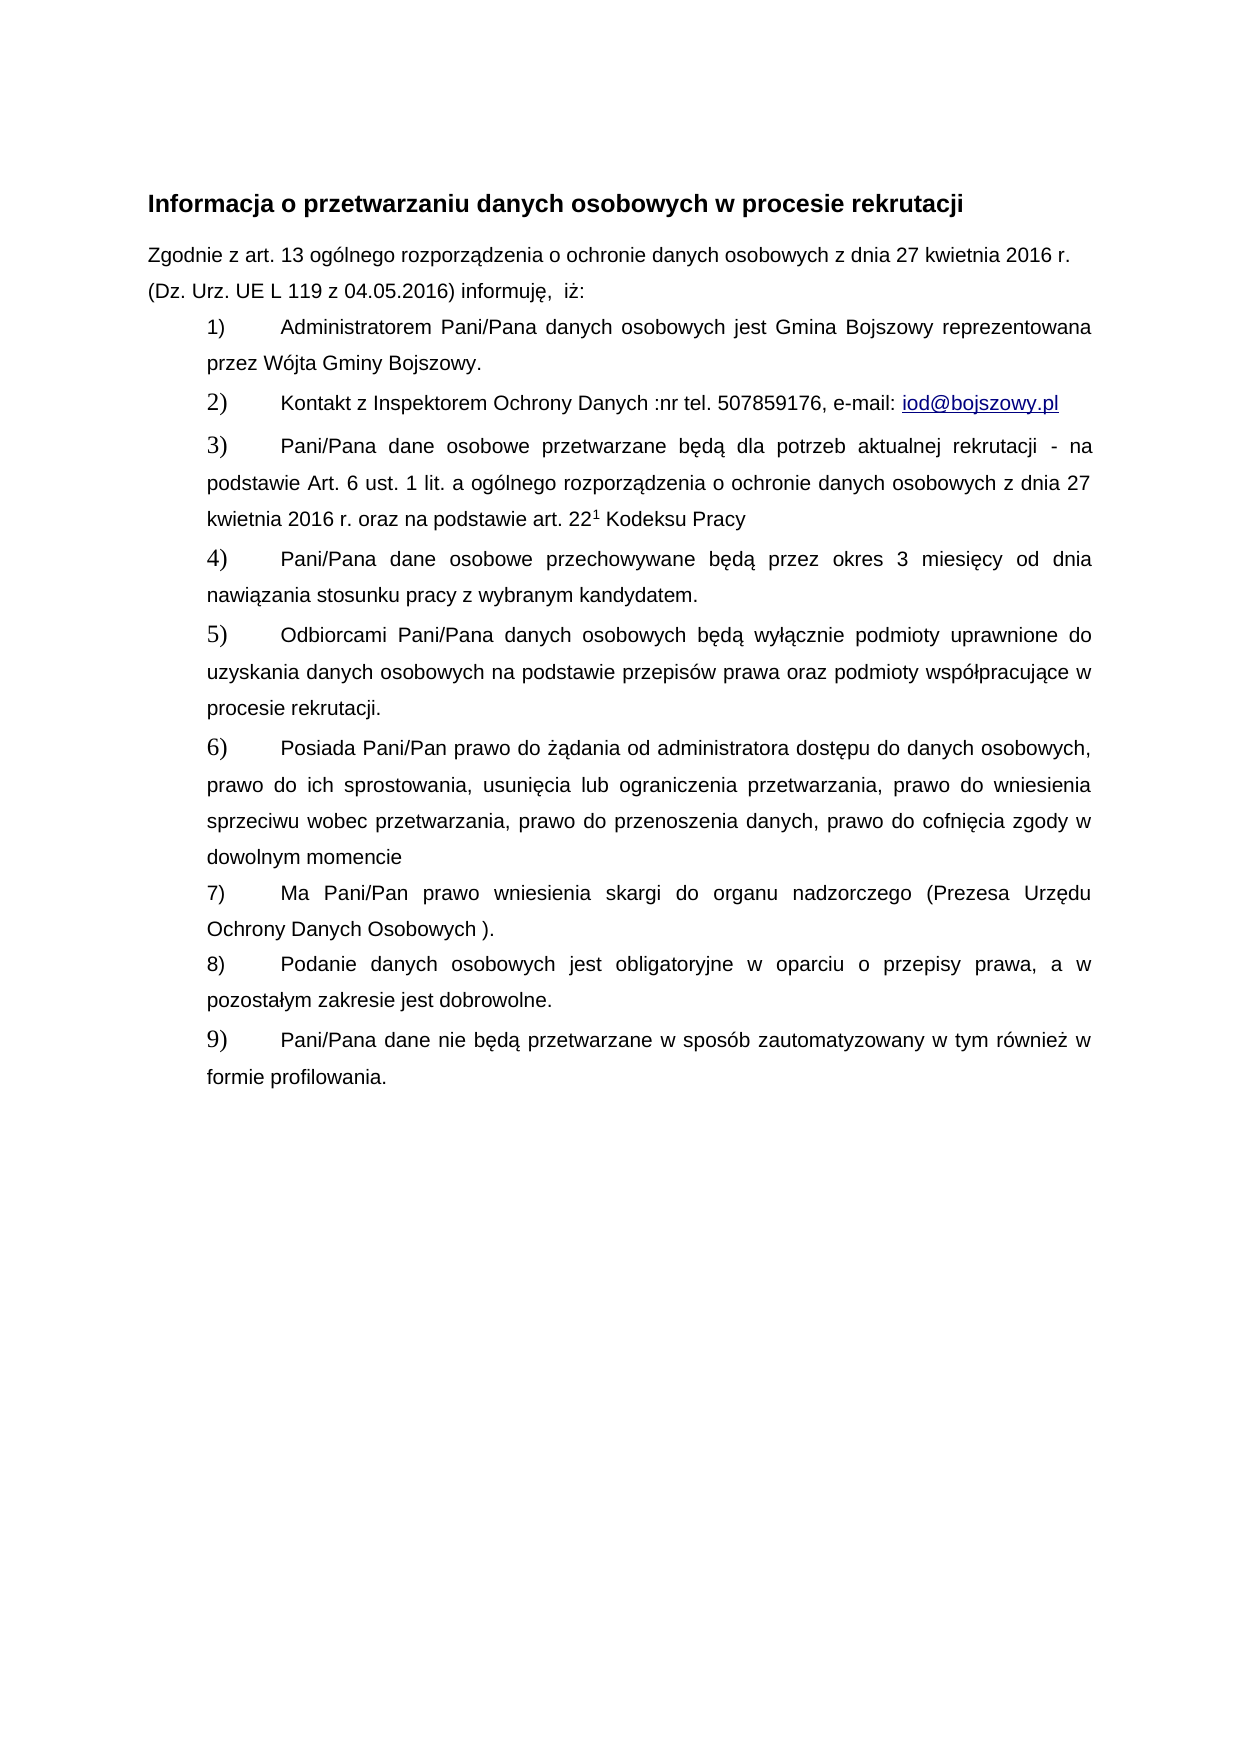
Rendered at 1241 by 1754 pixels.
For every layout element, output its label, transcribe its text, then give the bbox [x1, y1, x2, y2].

list Podanie danych osobowych jest obligatoryjne w oparciu o przepisy prawa, a w pozostałym zakresie jest dobrowolne. [207, 952, 1093, 1012]
list Odbiorcami Pani/Pana danych osobowych będą wyłącznie podmioty uprawnione do uzyskania danych osobowych na podstawie przepisów prawa oraz podmioty współpracujące w procesie rekrutacji. [207, 619, 1093, 720]
list Administratorem Pani/Pana danych osobowych jest Gmina Bojszowy reprezentowana przez Wójta Gminy Bojszowy. [207, 315, 1093, 375]
list Kontakt z Inspektorem Ochrony Danych :nr tel. 507859176, e-mail: iod@bojszowy.pl [207, 387, 1093, 416]
list Ma Pani/Pan prawo wniesienia skargi do organu nadzorczego (Prezesa Urzędu Ochrony Danych Osobowych ). [207, 880, 1093, 940]
list Pani/Pana dane osobowe przetwarzane będą dla potrzeb aktualnej rekrutacji - na podstawie Art. 6 ust. 1 lit. a ogólnego rozporządzenia o ochronie danych osobowych z dnia 27 kwietnia 2016 r. oraz na podstawie art. 221 Kodeksu Pracy [207, 430, 1093, 531]
text (Dz. Urz. UE L 119 z 04.05.2016) informuję, iż: [148, 279, 1093, 303]
subtitle Informacja o przetwarzaniu danych osobowych w procesie rekrutacji [148, 189, 1093, 218]
list Posiada Pani/Pan prawo do żądania od administratora dostępu do danych osobowych, prawo do ich sprostowania, usunięcia lub ograniczenia przetwarzania, prawo do wniesienia sprzeciwu wobec przetwarzania, prawo do przenoszenia danych, prawo do cofnięcia zgody w dowolnym momencie [207, 732, 1093, 868]
text Zgodnie z art. 13 ogólnego rozporządzenia o ochronie danych osobowych z dnia 27 kwietnia 2016 r. [148, 243, 1093, 267]
list Pani/Pana dane osobowe przechowywane będą przez okres 3 miesięcy od dnia nawiązania stosunku pracy z wybranym kandydatem. [207, 543, 1093, 607]
list Pani/Pana dane nie będą przetwarzane w sposób zautomatyzowany w tym również w formie profilowania. [207, 1024, 1093, 1089]
